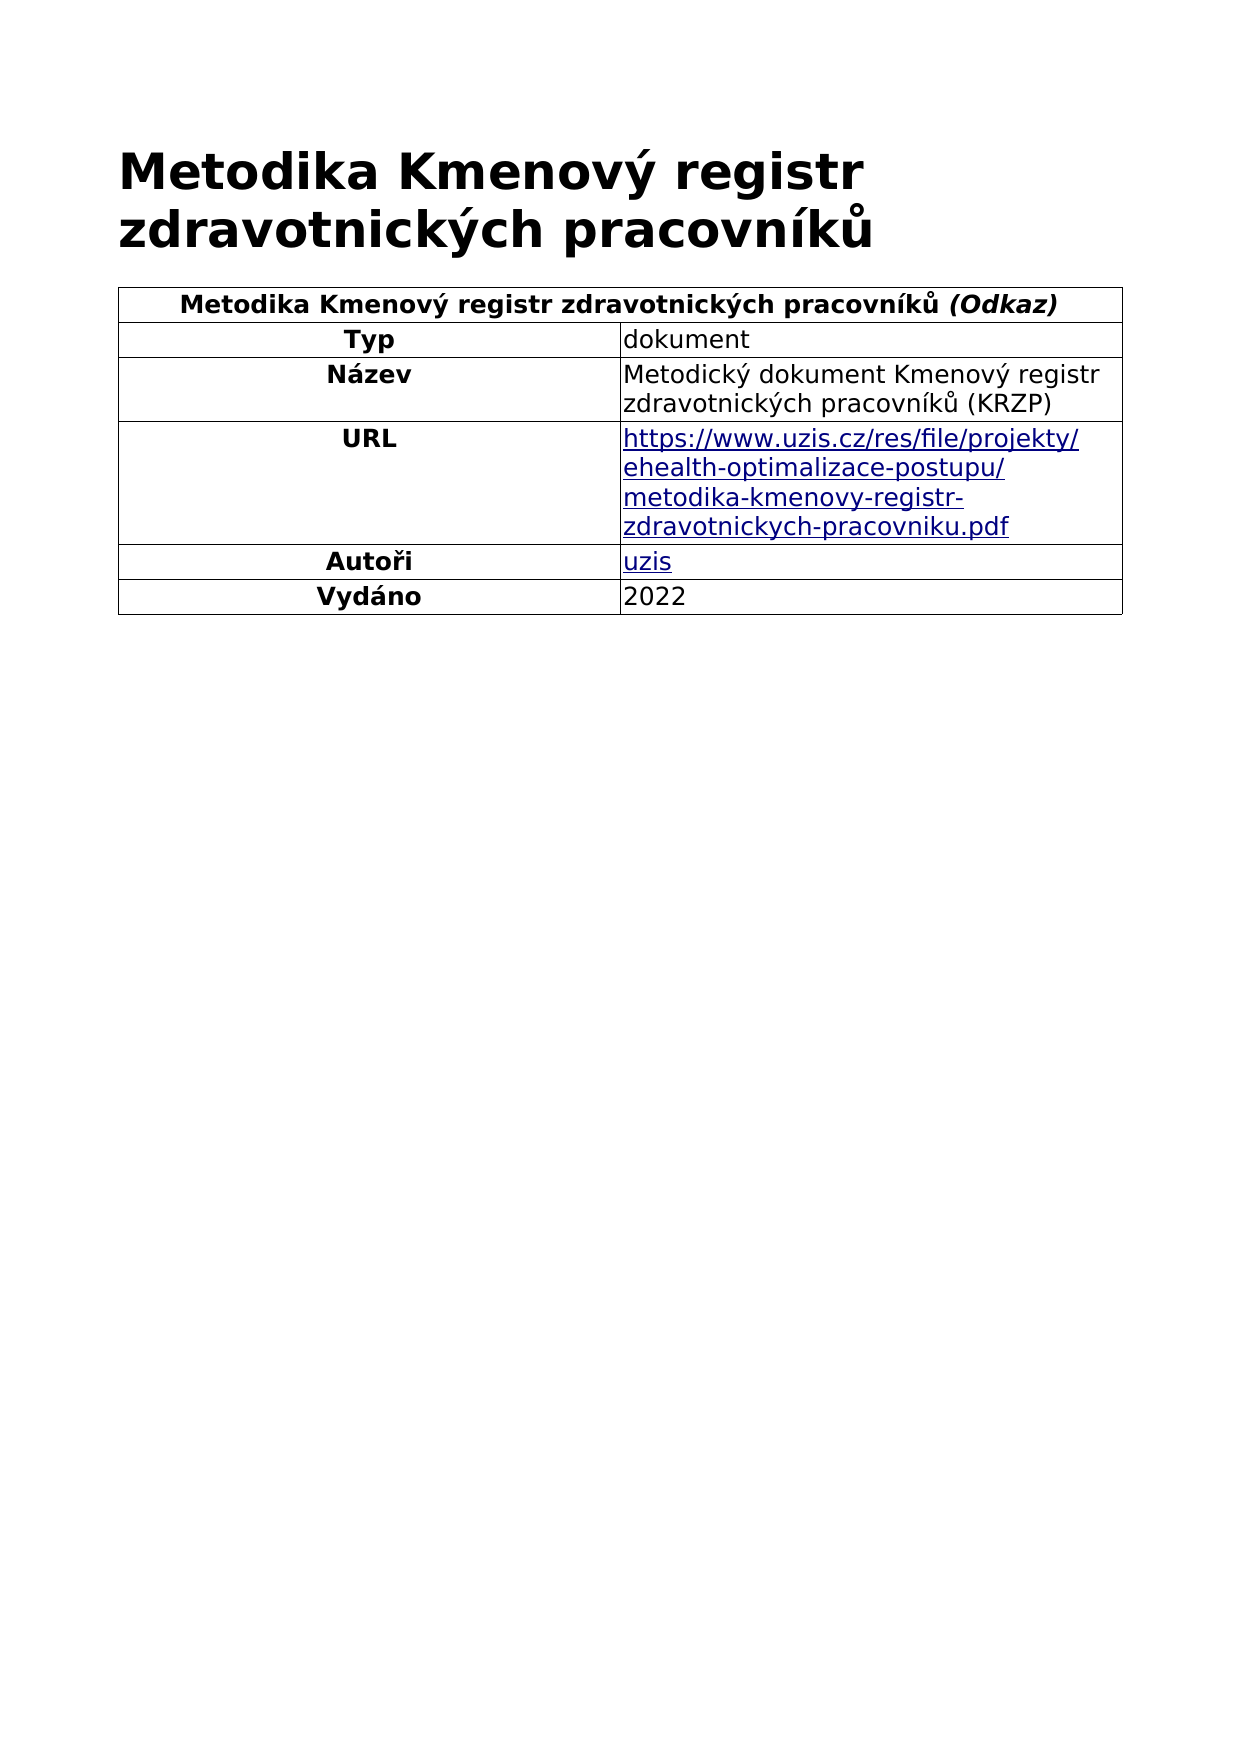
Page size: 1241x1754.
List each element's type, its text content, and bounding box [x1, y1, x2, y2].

table_cell Autoři [119, 545, 620, 579]
table_cell 2022 [621, 580, 1122, 614]
table_cell Metodický dokument Kmenový registr zdravotnických pracovníků (KRZP) [621, 358, 1122, 421]
subtitle Metodika Kmenový registr zdravotnických pracovníků [118, 143, 1122, 259]
table_cell URL [119, 422, 620, 544]
table_cell uzis [621, 545, 1122, 579]
table_cell https://www.uzis.cz/res/file/projekty/ehealth-optimalizace-postupu/metodika-kmenovy-registr-zdravotnickych-pracovniku.pdf [621, 422, 1122, 544]
table_header Metodika Kmenový registr zdravotnických pracovníků (Odkaz) [119, 288, 1122, 322]
table_cell Typ [119, 323, 620, 357]
table_cell Název [119, 358, 620, 421]
table_cell Vydáno [119, 580, 620, 614]
table_cell dokument [621, 323, 1122, 357]
